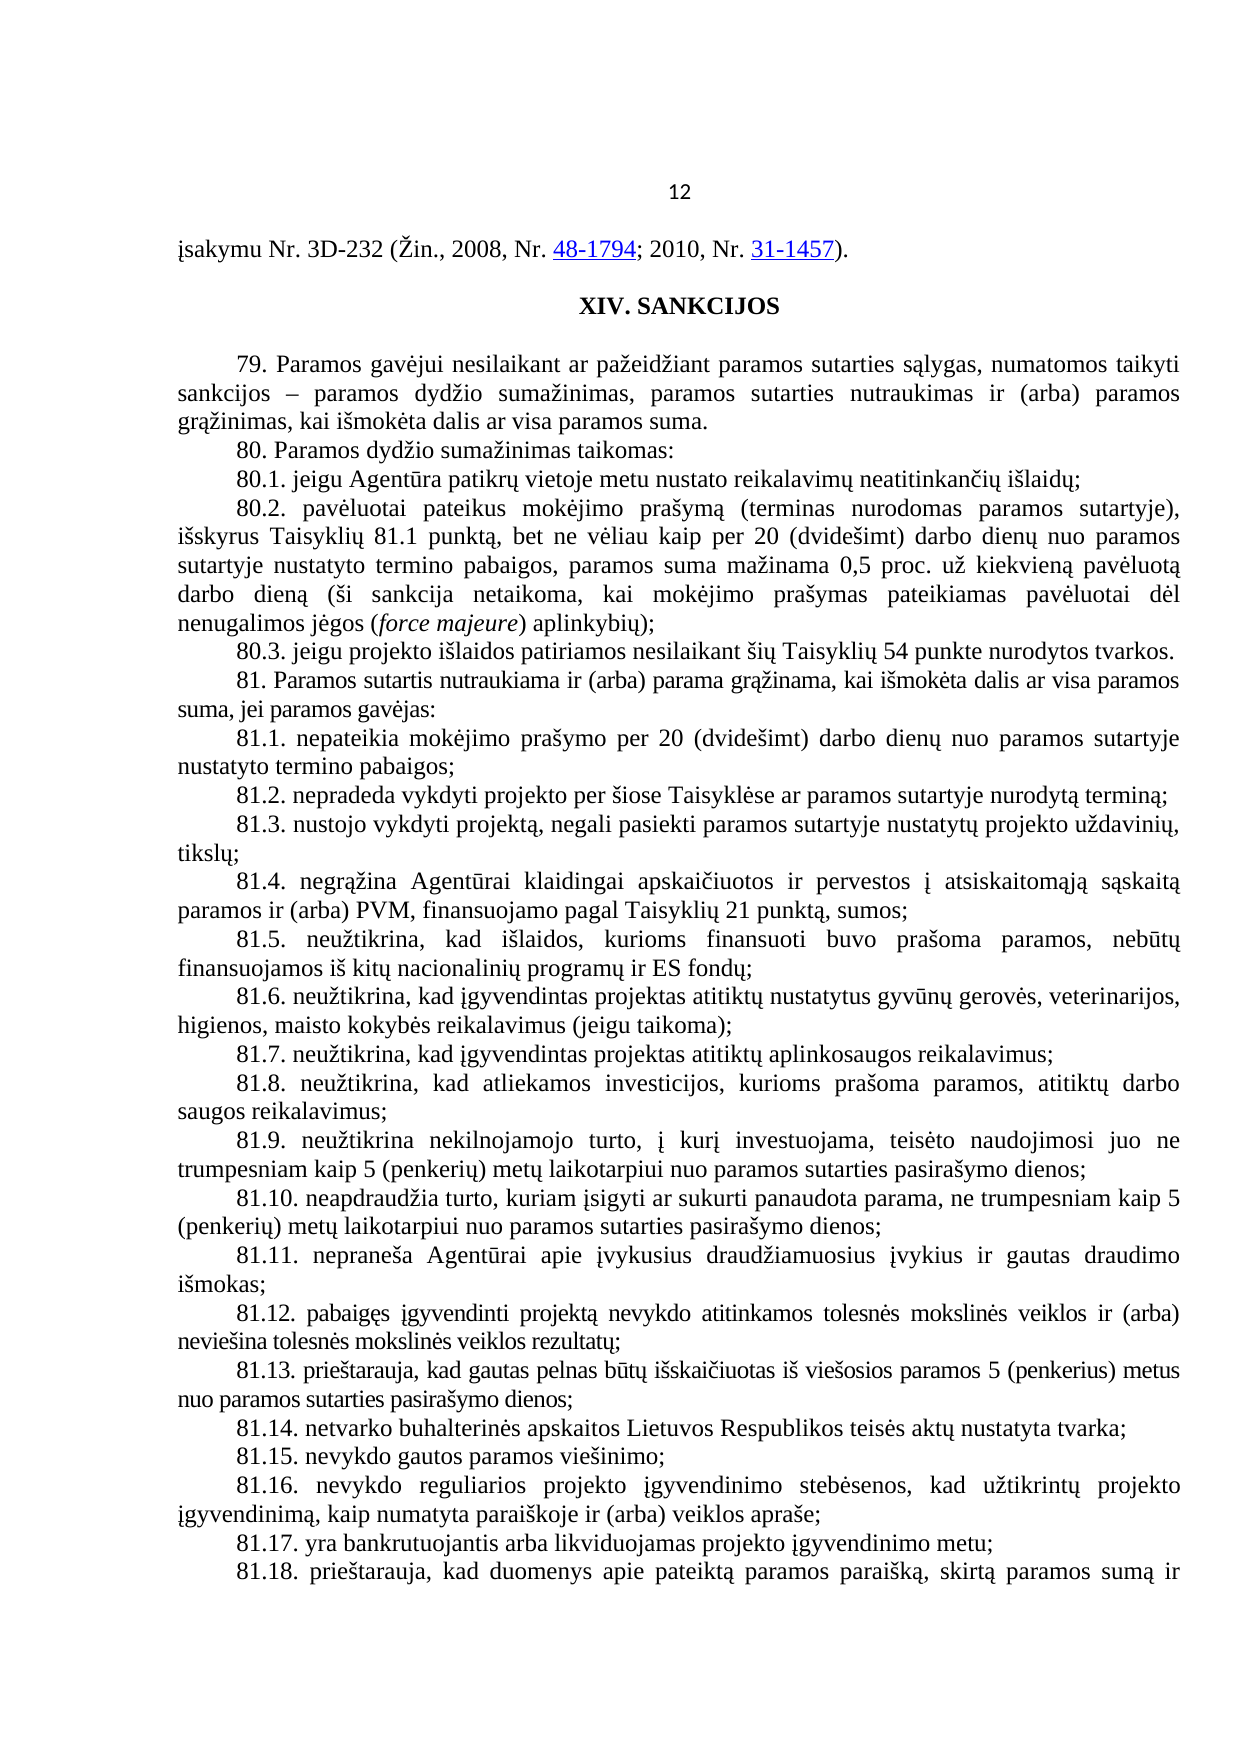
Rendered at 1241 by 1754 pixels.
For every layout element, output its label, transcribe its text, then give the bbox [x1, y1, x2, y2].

text 81.18. prieštarauja, kad duomenys apie pateiktą paramos paraišką, skirtą paramos sumą ir [177, 1556, 1181, 1585]
text 81.9. neužtikrina nekilnojamojo turto, į kurį investuojama, teisėto naudojimosi juo ne trumpesniam kaip 5 (penkerių) metų laikotarpiui nuo paramos sutarties pasirašymo dienos; [177, 1125, 1181, 1183]
text 81.16. nevykdo reguliarios projekto įgyvendinimo stebėsenos, kad užtikrintų projekto įgyvendinimą, kaip numatyta paraiškoje ir (arba) veiklos apraše; [177, 1470, 1181, 1528]
text 81.7. neužtikrina, kad įgyvendintas projektas atitiktų aplinkosaugos reikalavimus; [177, 1039, 1181, 1068]
text 81.13. prieštarauja, kad gautas pelnas būtų išskaičiuotas iš viešosios paramos 5 (penkerius) metus nuo paramos sutarties pasirašymo dienos; [177, 1355, 1181, 1413]
text 81.12. pabaigęs įgyvendinti projektą nevykdo atitinkamos tolesnės mokslinės veiklos ir (arba) neviešina tolesnės mokslinės veiklos rezultatų; [177, 1298, 1181, 1355]
text 81.5. neužtikrina, kad išlaidos, kurioms finansuoti buvo prašoma paramos, nebūtų finansuojamos iš kitų nacionalinių programų ir ES fondų; [177, 924, 1181, 981]
text 81.10. neapdraudžia turto, kuriam įsigyti ar sukurti panaudota parama, ne trumpesniam kaip 5 (penkerių) metų laikotarpiui nuo paramos sutarties pasirašymo dienos; [177, 1183, 1181, 1240]
text 81.11. nepraneša Agentūrai apie įvykusius draudžiamuosius įvykius ir gautas draudimo išmokas; [177, 1240, 1181, 1298]
text 80.1. jeigu Agentūra patikrų vietoje metu nustato reikalavimų neatitinkančių išlaidų; [177, 464, 1181, 493]
text 81.17. yra bankrutuojantis arba likviduojamas projekto įgyvendinimo metu; [177, 1528, 1181, 1556]
text 81.15. nevykdo gautos paramos viešinimo; [177, 1441, 1181, 1470]
text 81.14. netvarko buhalterinės apskaitos Lietuvos Respublikos teisės aktų nustatyta tvarka; [177, 1413, 1181, 1441]
text 79. Paramos gavėjui nesilaikant ar pažeidžiant paramos sutarties sąlygas, numatomos taikyti sankcijos – paramos dydžio sumažinimas, paramos sutarties nutraukimas ir (arba) paramos grąžinimas, kai išmokėta dalis ar visa paramos suma. [177, 349, 1181, 435]
text XIV. SANKCIJOS [177, 291, 1181, 320]
text 81.3. nustojo vykdyti projektą, negali pasiekti paramos sutartyje nustatytų projekto uždavinių, tikslų; [177, 809, 1181, 866]
text 81.4. negrąžina Agentūrai klaidingai apskaičiuotos ir pervestos į atsiskaitomąją sąskaitą paramos ir (arba) PVM, finansuojamo pagal Taisyklių 21 punktą, sumos; [177, 866, 1181, 924]
text 81.1. nepateikia mokėjimo prašymo per 20 (dvidešimt) darbo dienų nuo paramos sutartyje nustatyto termino pabaigos; [177, 723, 1181, 780]
text 80.2. pavėluotai pateikus mokėjimo prašymą (terminas nurodomas paramos sutartyje), išskyrus Taisyklių 81.1 punktą, bet ne vėliau kaip per 20 (dvidešimt) darbo dienų nuo paramos sutartyje nustatyto termino pabaigos, paramos suma mažinama 0,5 proc. už kiekvieną pavėluotą darbo dieną (ši sankcija netaikoma, kai mokėjimo prašymas pateikiamas pavėluotai dėl nenugalimos jėgos (force majeure) aplinkybių); [177, 493, 1181, 636]
text 81.2. nepradeda vykdyti projekto per šiose Taisyklėse ar paramos sutartyje nurodytą terminą; [177, 780, 1181, 809]
text 81.8. neužtikrina, kad atliekamos investicijos, kurioms prašoma paramos, atitiktų darbo saugos reikalavimus; [177, 1068, 1181, 1125]
text 80.3. jeigu projekto išlaidos patiriamos nesilaikant šių Taisyklių 54 punkte nurodytos tvarkos. [177, 636, 1181, 665]
text 80. Paramos dydžio sumažinimas taikomas: [177, 435, 1181, 464]
text įsakymu Nr. 3D-232 (Žin., 2008, Nr. 48-1794; 2010, Nr. 31-1457). [177, 234, 1181, 263]
text 81.6. neužtikrina, kad įgyvendintas projektas atitiktų nustatytus gyvūnų gerovės, veterinarijos, higienos, maisto kokybės reikalavimus (jeigu taikoma); [177, 981, 1181, 1039]
text 81. Paramos sutartis nutraukiama ir (arba) parama grąžinama, kai išmokėta dalis ar visa paramos suma, jei paramos gavėjas: [177, 665, 1181, 723]
